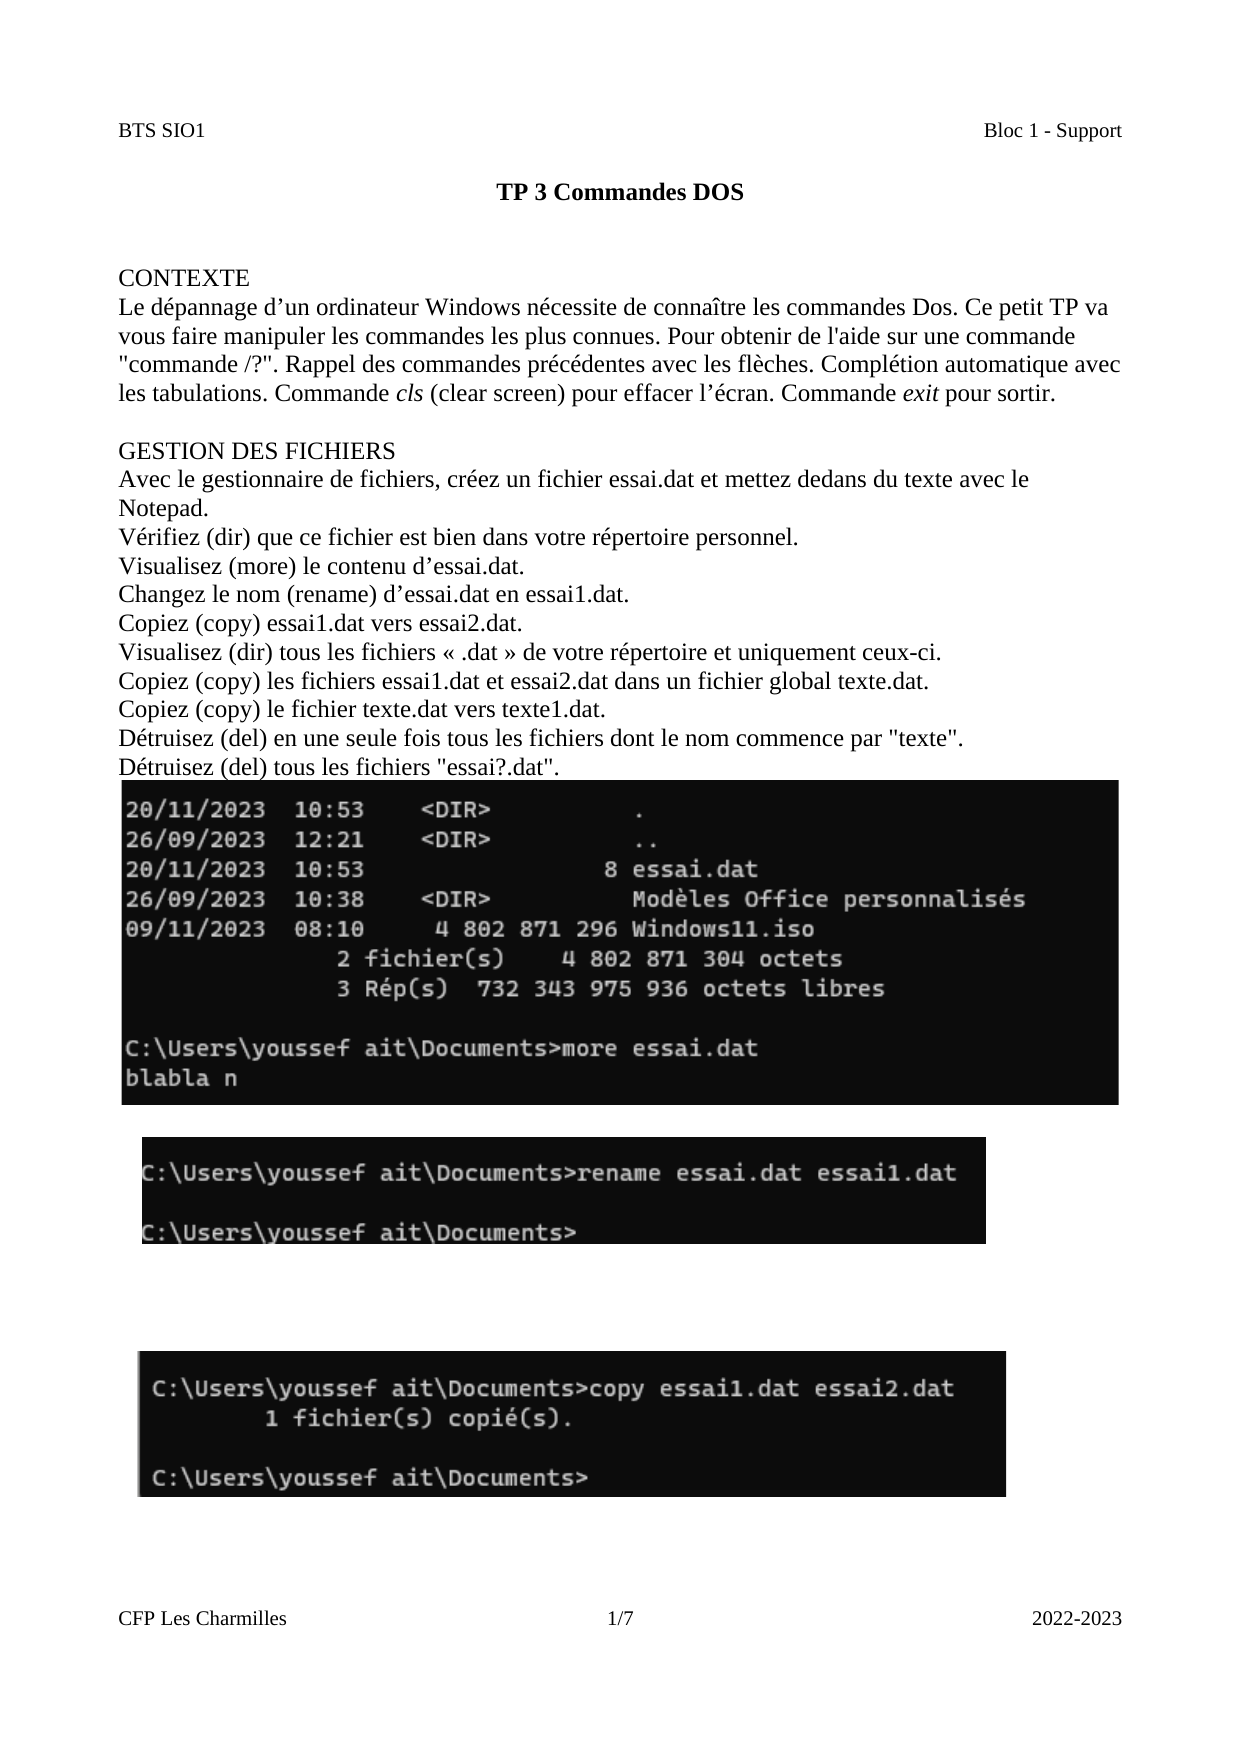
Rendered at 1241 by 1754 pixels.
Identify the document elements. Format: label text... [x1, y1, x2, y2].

text Détruisez (del) en une seule fois tous les fichiers dont le nom commence par "texte". [118, 723, 1122, 752]
text TP 3 Commandes DOS [118, 177, 1122, 206]
text Copiez (copy) le fichier texte.dat vers texte1.dat. [118, 694, 1122, 723]
text Le dépannage d’un ordinateur Windows nécessite de connaître les commandes Dos. Ce petit TP va vous faire manipuler les commandes les plus connues. Pour obtenir de l'aide sur une commande "commande /?". Rappel des commandes précédentes avec les flèches. Complétion automatique avec les tabulations. Commande cls (clear screen) pour effacer l’écran. Commande exit pour sortir. [118, 292, 1122, 407]
text Copiez (copy) les fichiers essai1.dat et essai2.dat dans un fichier global texte.dat. [118, 666, 1122, 694]
text Copiez (copy) essai1.dat vers essai2.dat. [118, 608, 1122, 637]
text Détruisez (del) tous les fichiers "essai?.dat". [118, 752, 1122, 781]
text Visualisez (more) le contenu d’essai.dat. [118, 551, 1122, 579]
text Vérifiez (dir) que ce fichier est bien dans votre répertoire personnel. [118, 522, 1122, 551]
text Visualisez (dir) tous les fichiers « .dat » de votre répertoire et uniquement ceux-ci. [118, 637, 1122, 666]
picture [137, 1351, 1007, 1497]
picture [142, 1137, 986, 1244]
text CONTEXTE [118, 263, 1122, 292]
text Changez le nom (rename) d’essai.dat en essai1.dat. [118, 579, 1122, 608]
text GESTION DES FICHIERS [118, 436, 1122, 464]
text Avec le gestionnaire de fichiers, créez un fichier essai.dat et mettez dedans du texte avec le Notepad. [118, 464, 1122, 522]
picture [121, 780, 1119, 1105]
